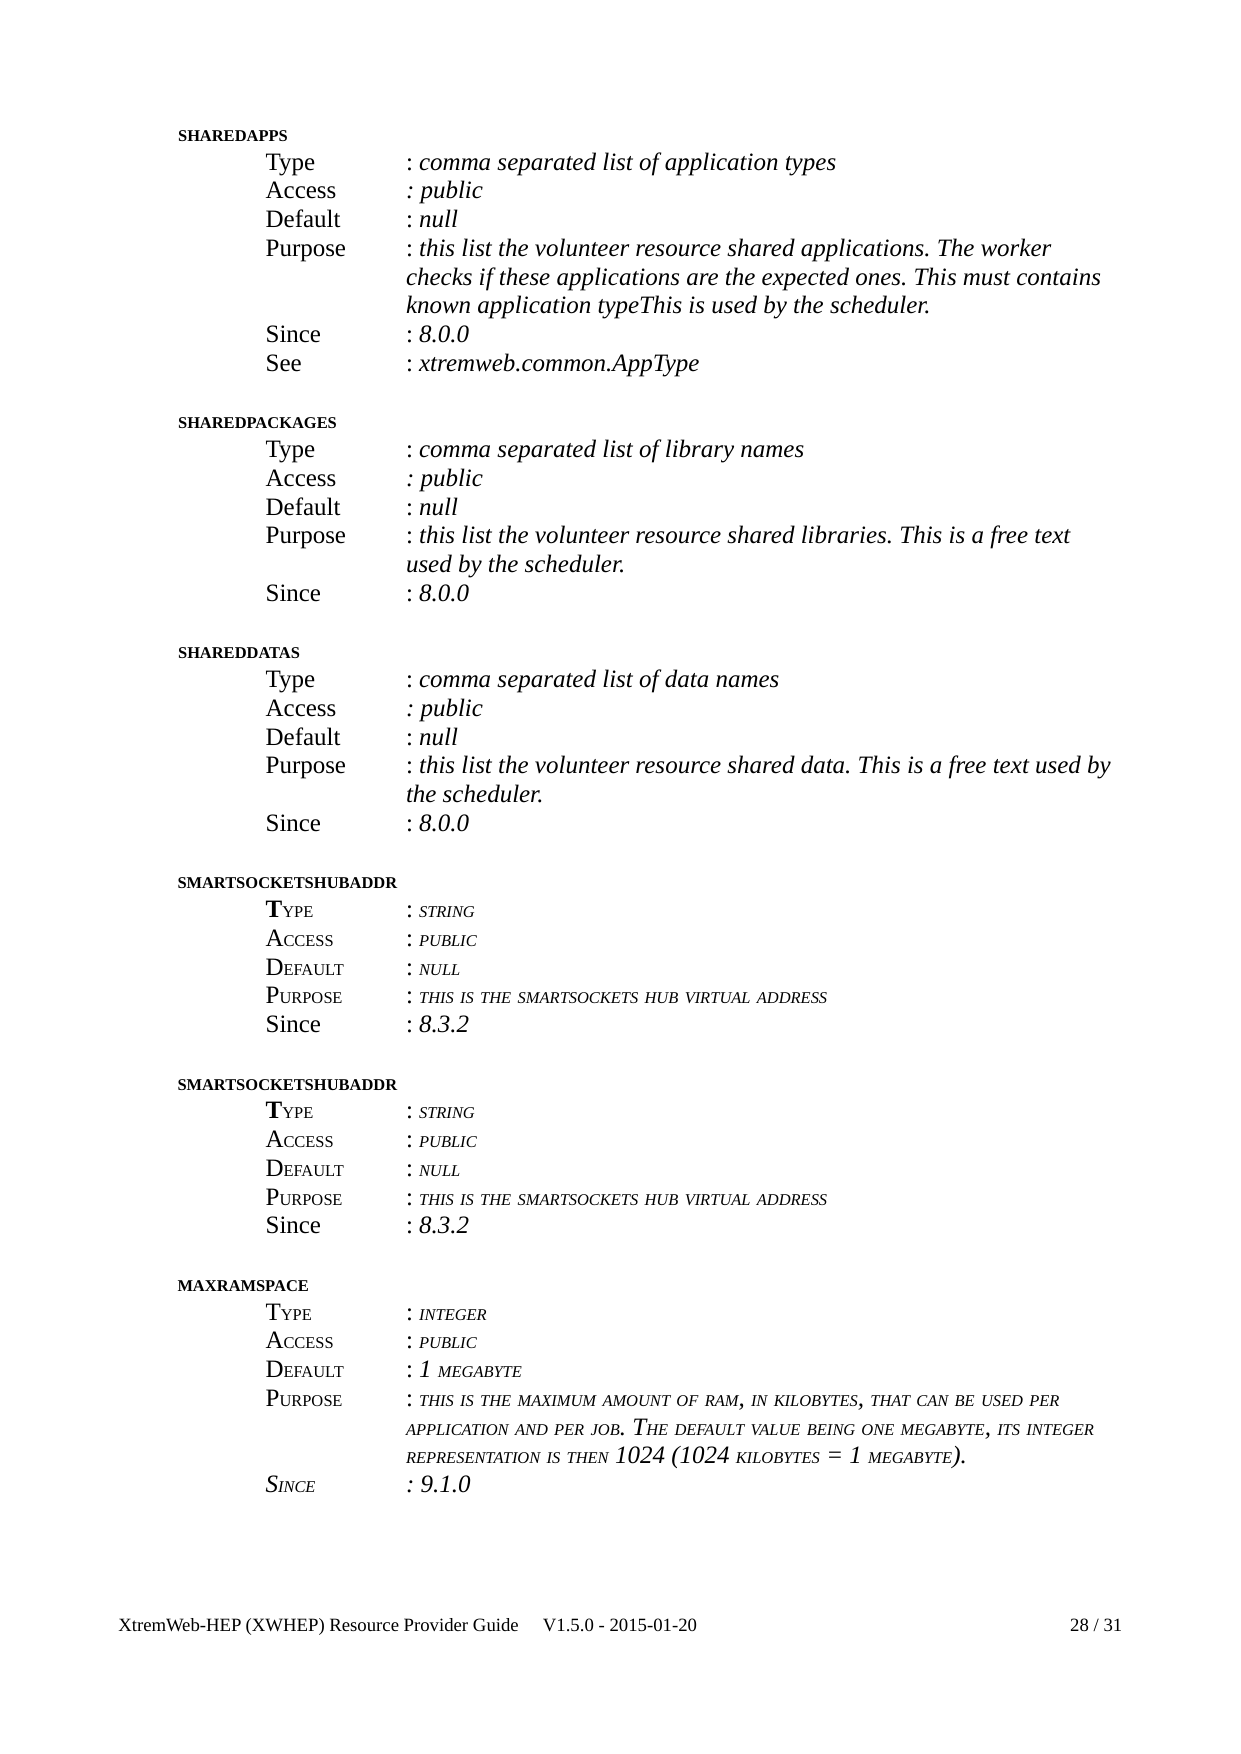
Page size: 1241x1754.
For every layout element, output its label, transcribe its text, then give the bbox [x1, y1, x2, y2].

text Access : public [265, 923, 1122, 952]
text Purpose : this list the volunteer resource shared libraries. This is a free text used by the scheduler. [265, 521, 1122, 578]
text Access : public [265, 176, 1122, 204]
text Purpose : this is the smartsockets hub virtual address [265, 981, 1122, 1009]
text sharedapps [178, 118, 1122, 147]
text smartsocketshubaddr [177, 866, 1122, 894]
text Since : 8.0.0 [265, 808, 1122, 837]
text Since : 8.0.0 [265, 578, 1122, 607]
text Since : 9.1.0 [265, 1469, 1122, 1498]
text Default : 1 megabyte [265, 1354, 1122, 1383]
text Access : public [265, 463, 1122, 492]
text Type : string [265, 1096, 1122, 1124]
text Purpose : this is the maximum amount of ram, in kilobytes, that can be used per application and per job. The default value being one megabyte, its integer representation is then 1024 (1024 kilobytes = 1 megabyte). [265, 1383, 1122, 1469]
text Default : null [265, 722, 1122, 751]
text Default : null [265, 204, 1122, 233]
text Since : 8.3.2 [265, 1211, 1122, 1239]
text Access : public [265, 693, 1122, 722]
text Type : integer [265, 1297, 1122, 1326]
text Type : comma separated list of application types [265, 147, 1122, 176]
text Access : public [265, 1326, 1122, 1354]
text Purpose : this is the smartsockets hub virtual address [265, 1182, 1122, 1211]
text Default : null [265, 952, 1122, 981]
text Since : 8.3.2 [265, 1009, 1122, 1038]
text Access : public [265, 1124, 1122, 1153]
text Default : null [265, 492, 1122, 521]
text Type : comma separated list of library names [265, 434, 1122, 463]
text See : xtremweb.common.AppType [265, 348, 1122, 377]
text Type : comma separated list of data names [265, 664, 1122, 693]
text maxramspace [177, 1268, 1122, 1297]
text shareddatas [178, 636, 1122, 664]
text Purpose : this list the volunteer resource shared applications. The worker checks if these applications are the expected ones. This must contains known application typeThis is used by the scheduler. [265, 233, 1122, 319]
text Default : null [265, 1153, 1122, 1182]
text smartsocketshubaddr [177, 1067, 1122, 1096]
text Since : 8.0.0 [265, 319, 1122, 348]
text Purpose : this list the volunteer resource shared data. This is a free text used by the scheduler. [265, 751, 1122, 808]
text Type : string [265, 894, 1122, 923]
text sharedpackages [178, 406, 1122, 434]
